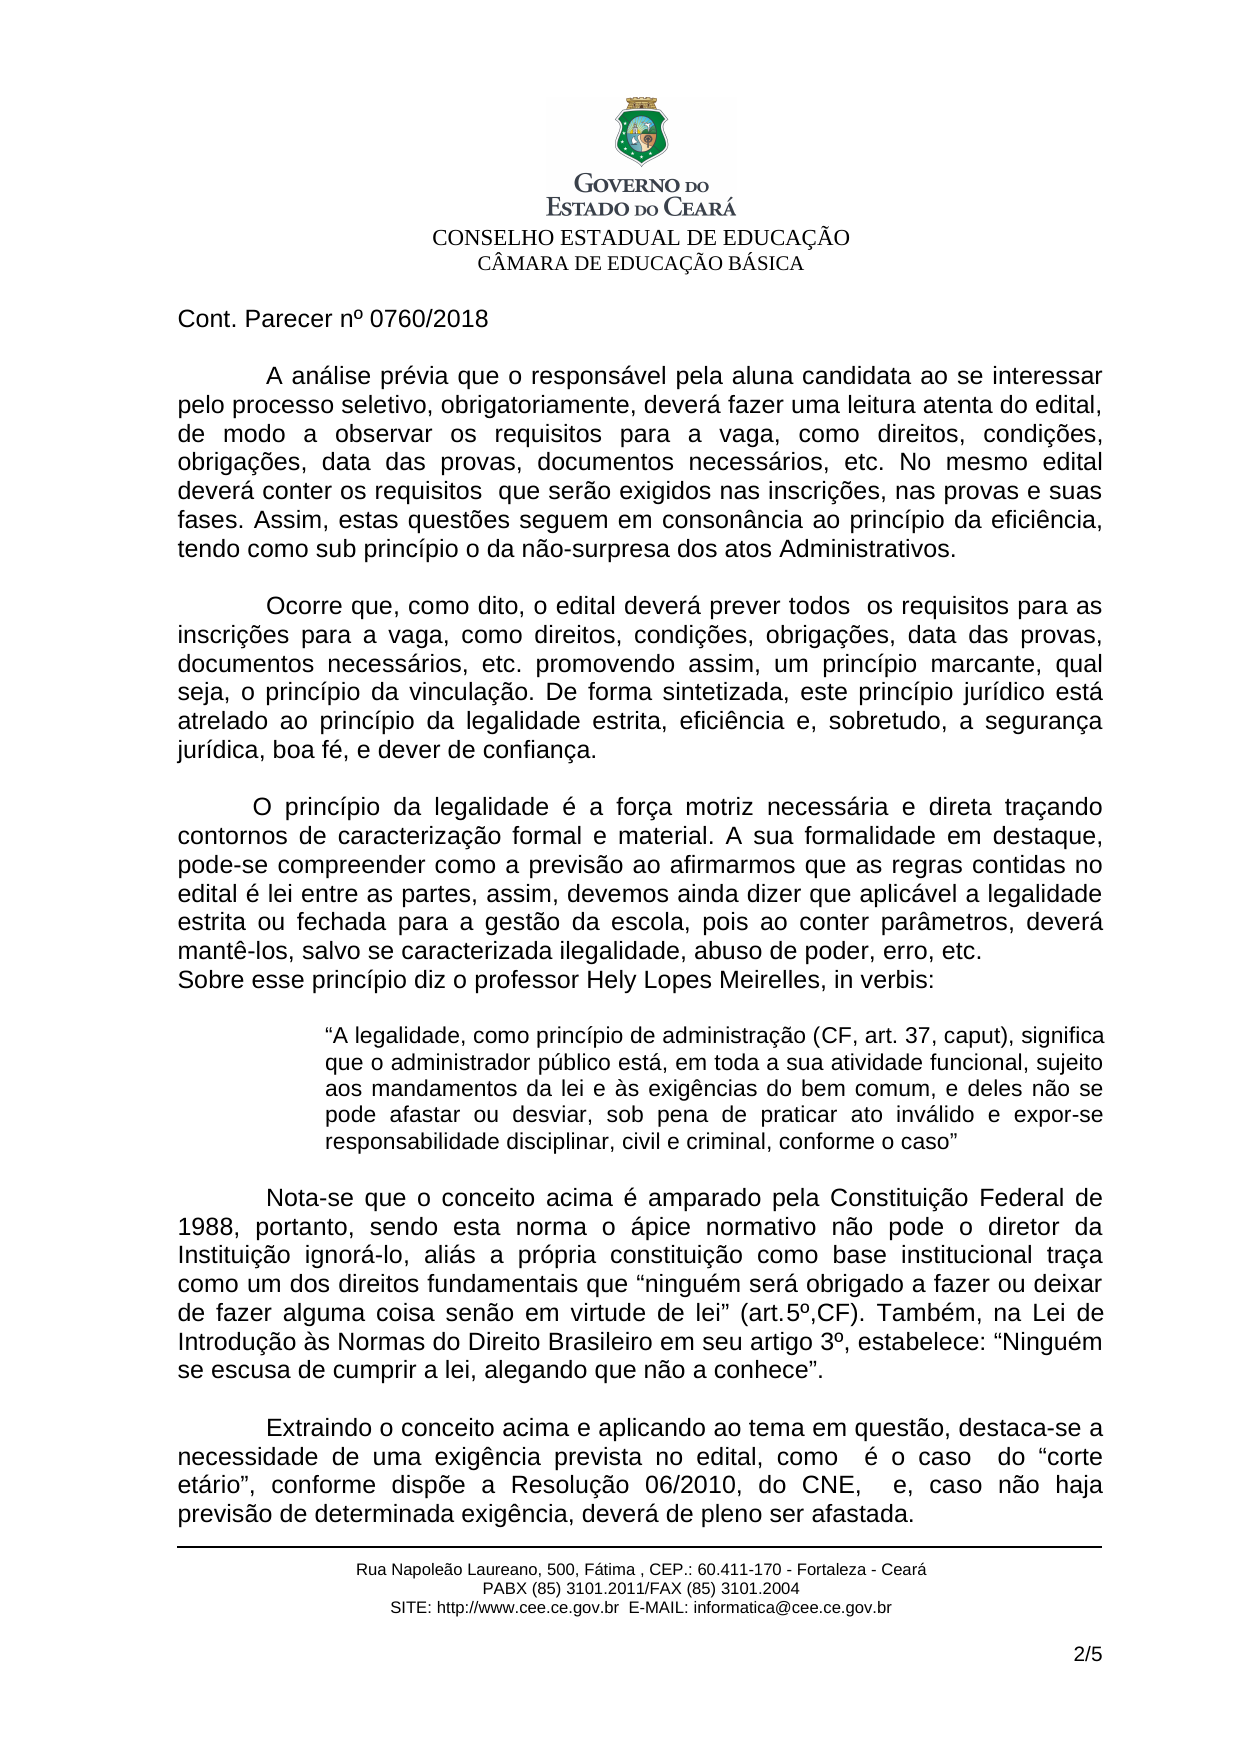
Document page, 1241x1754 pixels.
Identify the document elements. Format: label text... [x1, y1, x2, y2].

text “A legalidade, como princípio de administração (CF, art. 37, caput), significa que o administrador público está, em toda a sua atividade funcional, sujeito aos mandamentos da lei e às exigências do bem comum, e deles não se pode afastar ou desviar, sob pena de praticar ato inválido e expor-se responsabilidade disciplinar, civil e criminal, conforme o caso” [325, 1022, 1105, 1154]
text Sobre esse princípio diz o professor Hely Lopes Meirelles, in verbis: [177, 965, 1105, 993]
text O princípio da legalidade é a força motriz necessária e direta traçando contornos de caracterização formal e material. A sua formalidade em destaque, pode-se compreender como a previsão ao afirmarmos que as regras contidas no edital é lei entre as partes, assim, devemos ainda dizer que aplicável a legalidade estrita ou fechada para a gestão da escola, pois ao conter parâmetros, deverá mantê-los, salvo se caracterizada ilegalidade, abuso de poder, erro, etc. [177, 792, 1105, 965]
text Nota-se que o conceito acima é amparado pela Constituição Federal de 1988, portanto, sendo esta norma o ápice normativo não pode o diretor da Instituição ignorá-lo, aliás a própria constituição como base institucional traça como um dos direitos fundamentais que “ninguém será obrigado a fazer ou deixar de fazer alguma coisa senão em virtude de lei” (art.5º,CF). Também, na Lei de Introdução às Normas do Direito Brasileiro em seu artigo 3º, estabelece: “Ninguém se escusa de cumprir a lei, alegando que não a conhece”. [177, 1183, 1105, 1384]
picture [546, 97, 737, 216]
text Cont. Parecer nº 0760/2018 [177, 303, 1105, 332]
text A análise prévia que o responsável pela aluna candidata ao se interessar pelo processo seletivo, obrigatoriamente, deverá fazer uma leitura atenta do edital, de modo a observar os requisitos para a vaga, como direitos, condições, obrigações, data das provas, documentos necessários, etc. No mesmo edital deverá conter os requisitos que serão exigidos nas inscrições, nas provas e suas fases. Assim, estas questões seguem em consonância ao princípio da eficiência, tendo como sub princípio o da não-surpresa dos atos Administrativos. [177, 361, 1105, 562]
text Extraindo o conceito acima e aplicando ao tema em questão, destaca-se a necessidade de uma exigência prevista no edital, como é o caso do “corte etário”, conforme dispõe a Resolução 06/2010, do CNE, e, caso não haja previsão de determinada exigência, deverá de pleno ser afastada. [177, 1413, 1105, 1528]
text Ocorre que, como dito, o edital deverá prever todos os requisitos para as inscrições para a vaga, como direitos, condições, obrigações, data das provas, documentos necessários, etc. promovendo assim, um princípio marcante, qual seja, o princípio da vinculação. De forma sintetizada, este princípio jurídico está atrelado ao princípio da legalidade estrita, eficiência e, sobretudo, a segurança jurídica, boa fé, e dever de confiança. [177, 591, 1105, 763]
